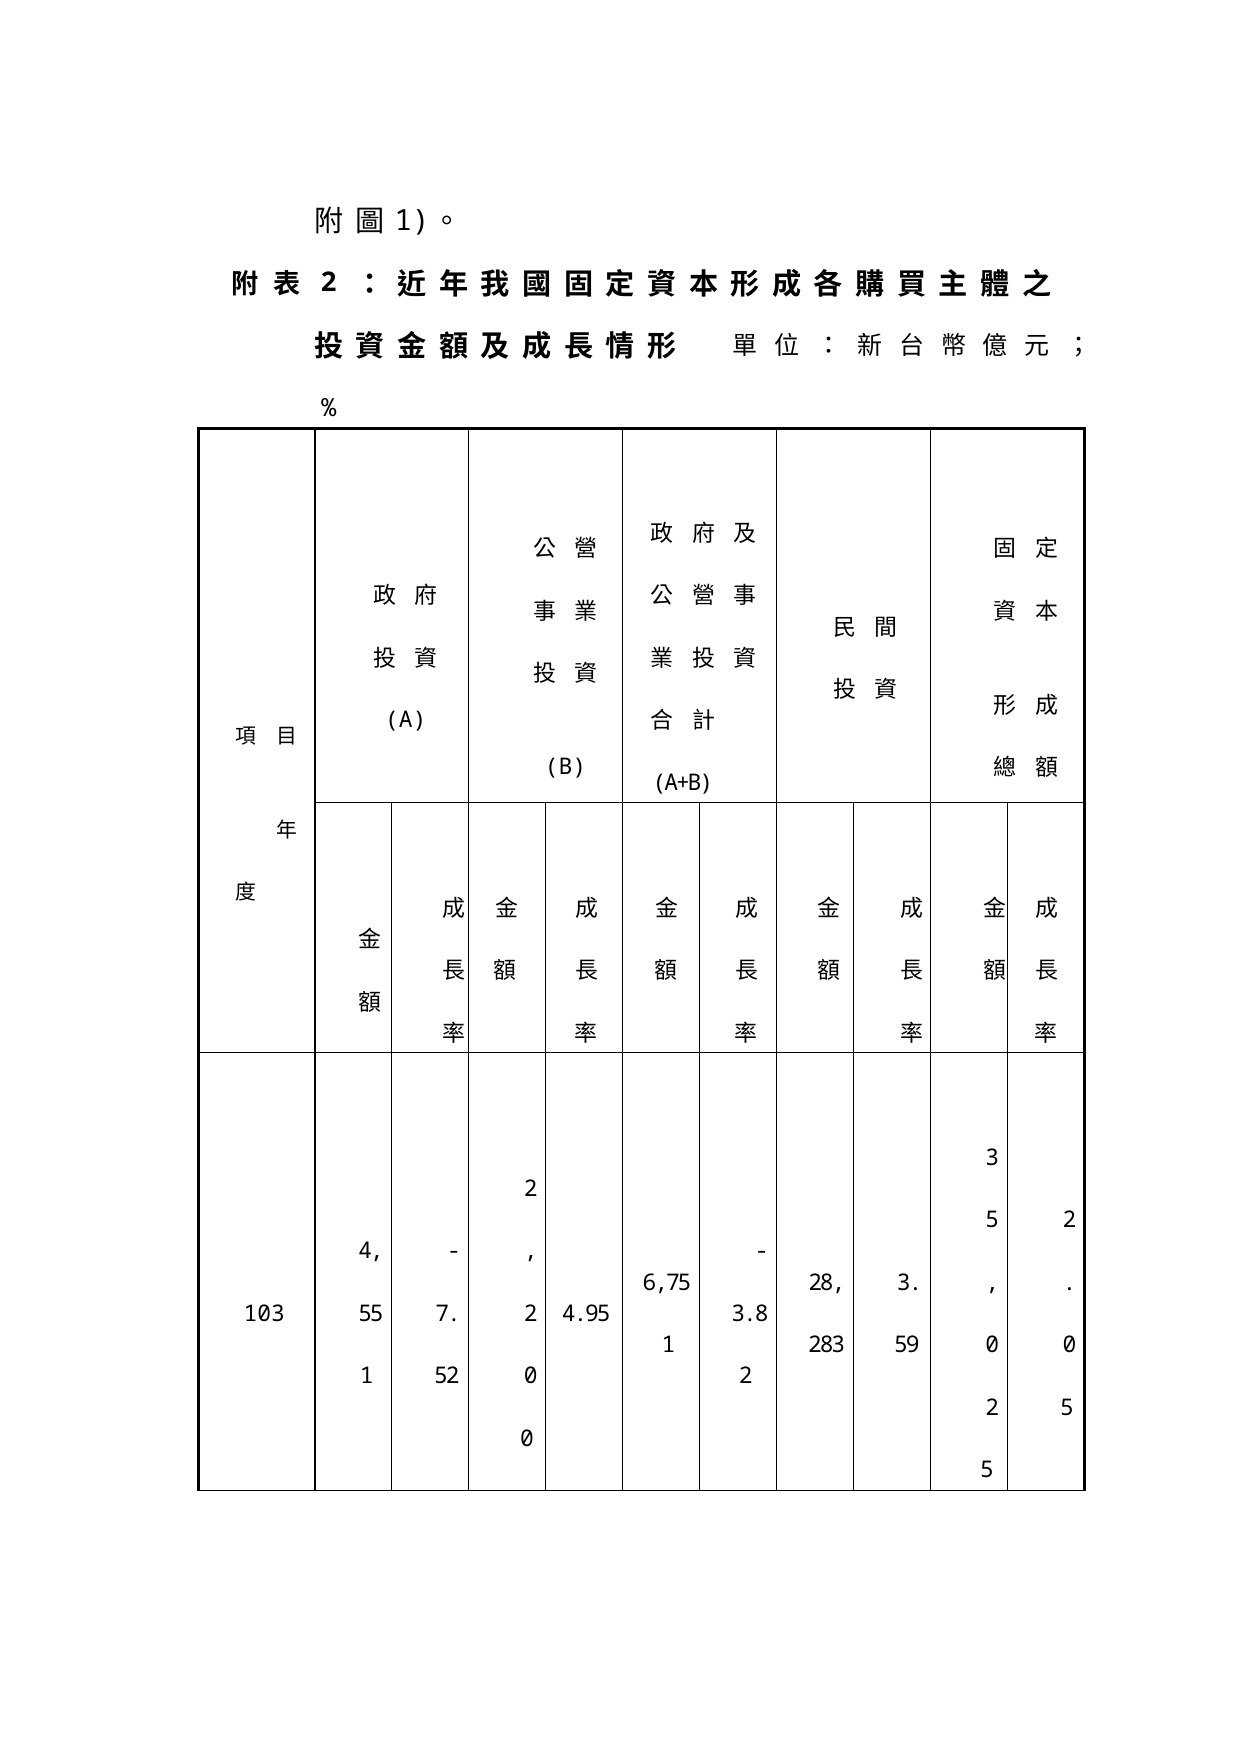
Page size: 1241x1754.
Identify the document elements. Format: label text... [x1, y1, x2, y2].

table_cell 金額 [623, 803, 699, 1052]
table_cell 成長率 [392, 803, 468, 1052]
table_cell 28,283 [777, 1053, 853, 1490]
table_header 政府投資 (A) [316, 430, 468, 802]
table_cell 成長率 [546, 803, 622, 1052]
table_cell 35,025 [931, 1053, 1007, 1490]
table_cell -7.52 [392, 1053, 468, 1490]
text 觀察近年我國國內投資金額之變化情形，如以實質投資總額(按100年價格計算)來看，103年度至107年度期間中，尚有106年度呈微幅負成長，其餘年度成長率則僅約在2%上下(詳附表2)。107年度我國固定資本形成總額計約3兆7,297億元，其中扮演引領角色之政府投資及公營事業投資各為4,877億元及2,240億元，其合計數7,117億元雖較106年度之6,726億元成長5.81%，幅度為近年來最高，然而該金額僅較103年度增加366億元，4年來只成長5.42%。另觀金額相對龐鉅、居關鍵影響地位之民間投資部分，其在107年度達到3兆169億元，係創歷年新高，惟如與103年度相較，增加數額為1,886億元，成長率亦僅6.67%，4年來投資金額之提升實屬有限。可悉近年國內整體投資未見較明顯增長，容與民間投資力道不足，且106年度尚為負成長有關(請參閱附圖1)。 [271, 177, 1058, 240]
table_cell 2,200 [469, 1053, 545, 1490]
table_cell 4.95 [546, 1053, 622, 1490]
table_cell 2.05 [1008, 1053, 1083, 1490]
table_cell 3.59 [854, 1053, 930, 1490]
table_cell 成長率 [854, 803, 930, 1052]
table_cell 4,551 [316, 1053, 391, 1490]
table_header 項目 年度 [200, 430, 314, 1052]
table_cell 金額 [777, 803, 853, 1052]
table_cell -3.82 [700, 1053, 776, 1490]
table_header 政府及公營事業投資合計 (A+B) [623, 430, 776, 802]
table_header 民間投資 [777, 430, 930, 802]
table_cell 金額 [316, 803, 391, 1052]
table_header 固定資本 形成總額 [931, 430, 1083, 802]
table_cell 6,751 [623, 1053, 699, 1490]
table_cell 成長率 [1008, 803, 1083, 1052]
table_cell 金額 [931, 803, 1007, 1052]
table_cell 103 [200, 1053, 314, 1490]
table_header 公營事業投資 (B) [469, 430, 622, 802]
table_cell 金額 [469, 803, 545, 1052]
table_cell 成長率 [700, 803, 776, 1052]
text 附表2：近年我國固定資本形成各購買主體之投資金額及成長情形 單位：新台幣億元；% [184, 240, 1058, 427]
